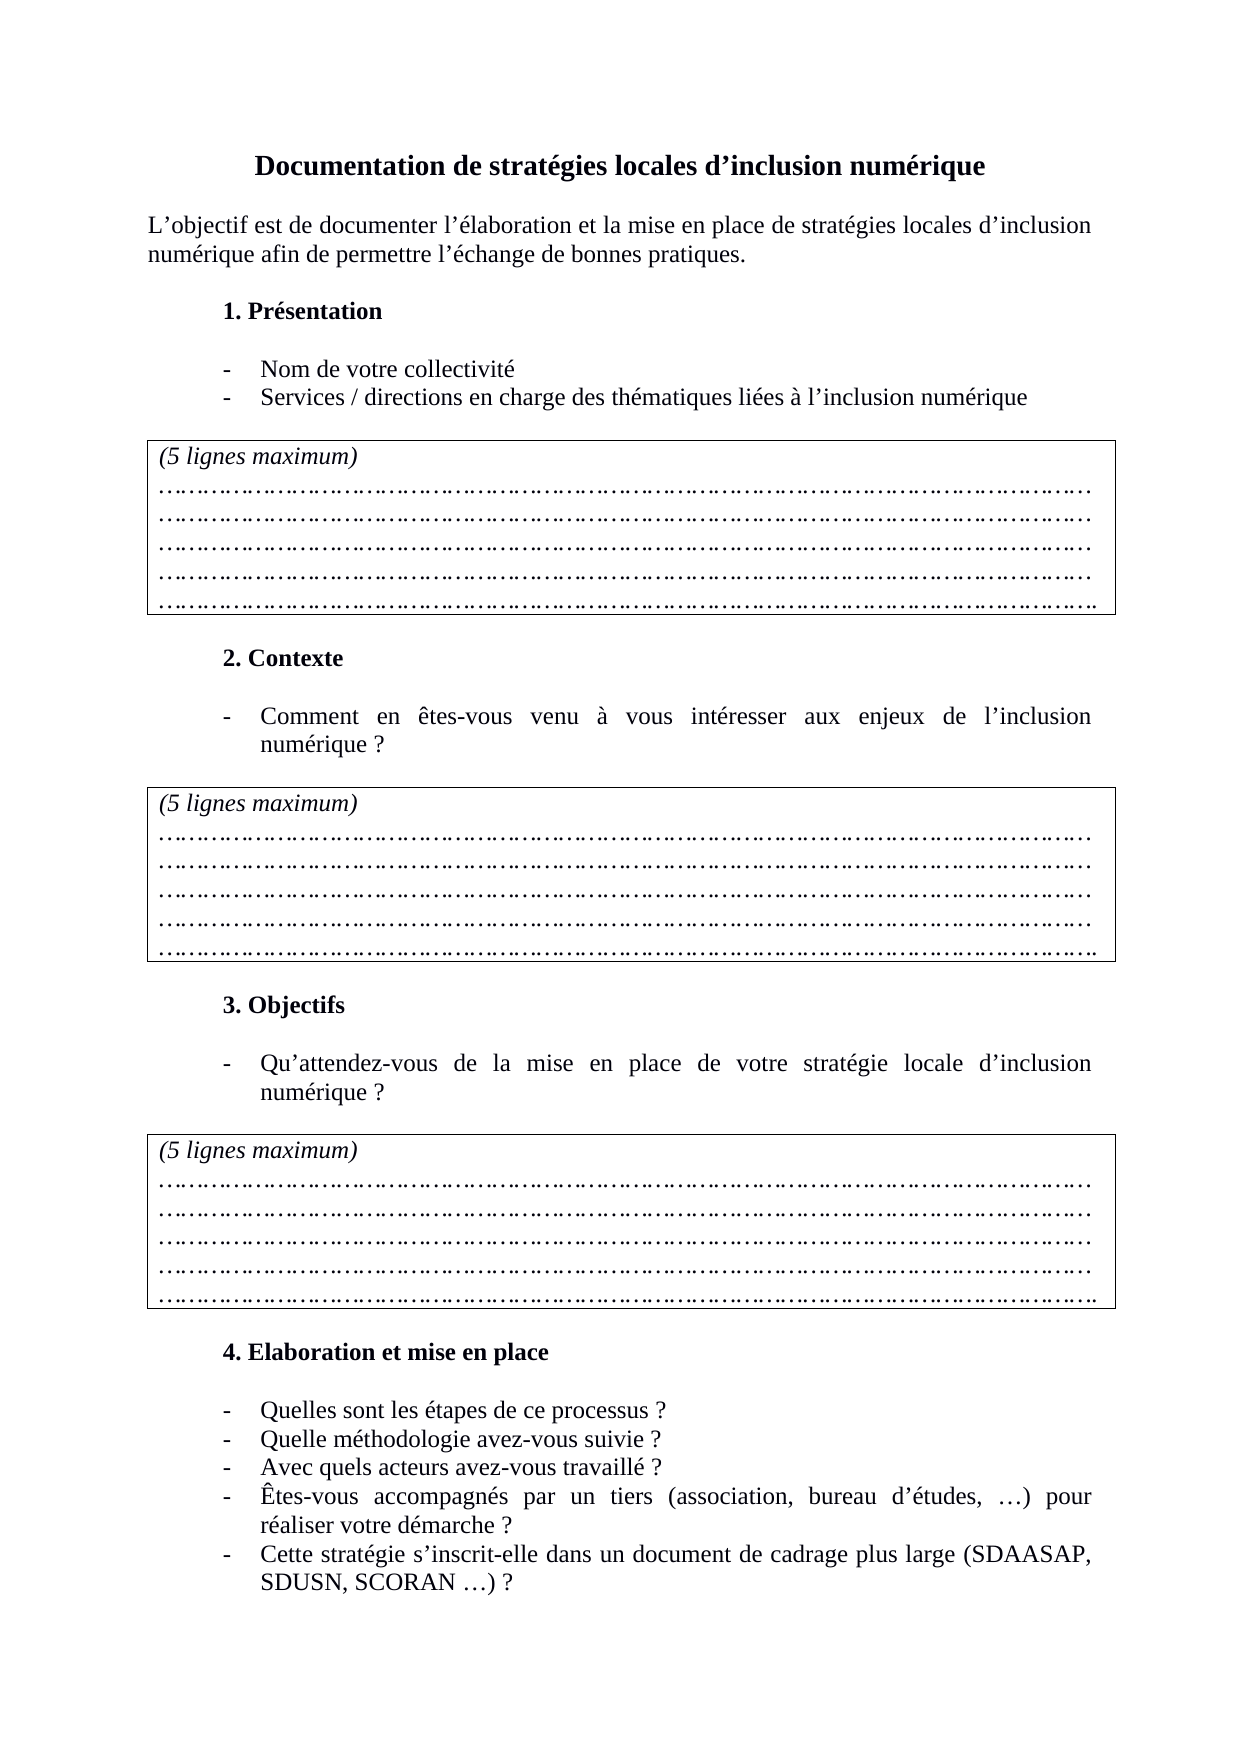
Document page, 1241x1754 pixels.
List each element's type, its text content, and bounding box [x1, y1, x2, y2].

list Cette stratégie s’inscrit-elle dans un document de cadrage plus large (SDAASAP, SDUSN, SCORAN …) ? [223, 1539, 1093, 1596]
list Avec quels acteurs avez-vous travaillé ? [223, 1452, 1093, 1481]
table_header (5 lignes maximum) ………………………………………………………………………………………………………………………………………………………………………………………………………………………………………………………………………………………………………………………………………………………………………………………………………………………………………………………………………………………………………………………………………………………………………………. [148, 788, 1115, 961]
table_header (5 lignes maximum) ………………………………………………………………………………………………………………………………………………………………………………………………………………………………………………………………………………………………………………………………………………………………………………………………………………………………………………………………………………………………………………………………………………………………………………. [148, 1135, 1115, 1308]
list 4. Elaboration et mise en place [185, 1337, 1093, 1366]
text Documentation de stratégies locales d’inclusion numérique [148, 148, 1093, 181]
list Quelle méthodologie avez-vous suivie ? [223, 1424, 1093, 1452]
table_header (5 lignes maximum) ………………………………………………………………………………………………………………………………………………………………………………………………………………………………………………………………………………………………………………………………………………………………………………………………………………………………………………………………………………………………………………………………………………………………………………. [148, 441, 1115, 613]
list Qu’attendez-vous de la mise en place de votre stratégie locale d’inclusion numérique ? [223, 1048, 1093, 1105]
list Quelles sont les étapes de ce processus ? [223, 1395, 1093, 1424]
list 3. Objectifs [185, 990, 1093, 1019]
list Services / directions en charge des thématiques liées à l’inclusion numérique [223, 382, 1093, 411]
list Comment en êtes-vous venu à vous intéresser aux enjeux de l’inclusion numérique ? [223, 701, 1093, 758]
list 1. Présentation [185, 296, 1093, 325]
list Êtes-vous accompagnés par un tiers (association, bureau d’études, …) pour réaliser votre démarche ? [223, 1481, 1093, 1539]
list Nom de votre collectivité [223, 354, 1093, 382]
text L’objectif est de documenter l’élaboration et la mise en place de stratégies locales d’inclusion numérique afin de permettre l’échange de bonnes pratiques. [148, 210, 1093, 267]
list 2. Contexte [185, 643, 1093, 672]
